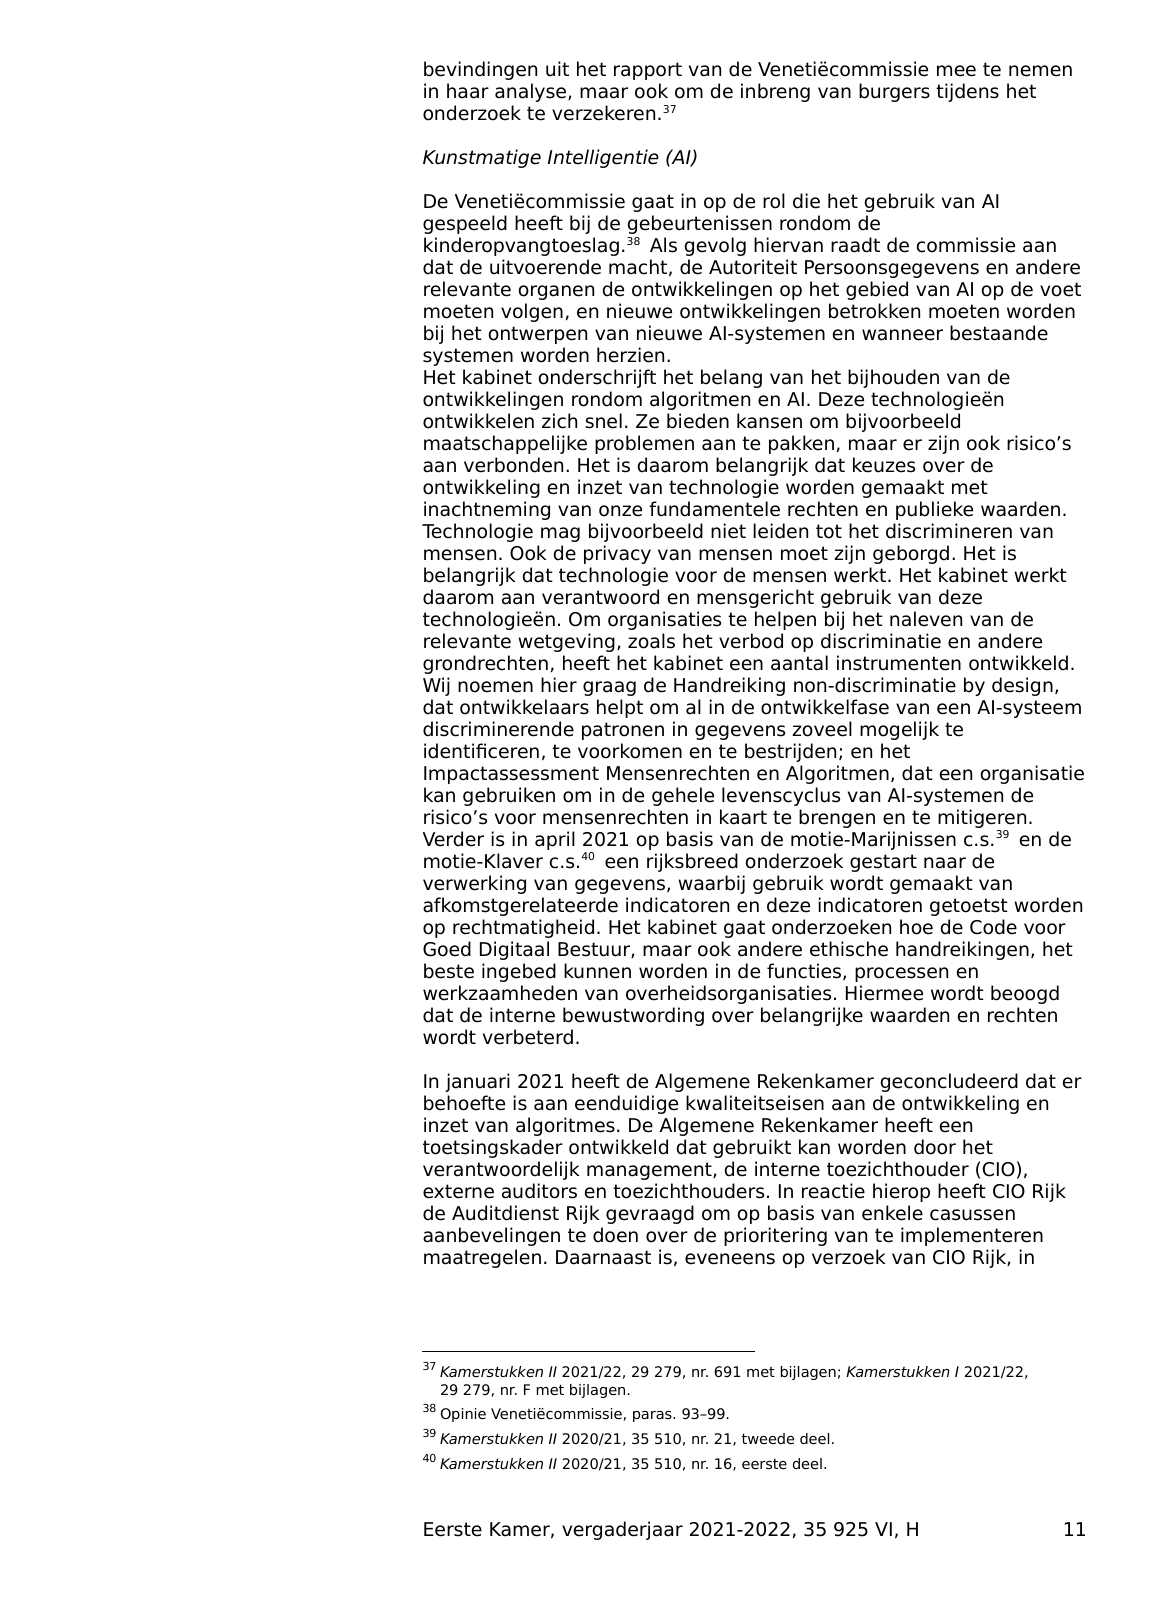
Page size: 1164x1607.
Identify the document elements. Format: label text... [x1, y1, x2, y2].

text Kamerstukken II 2020/21, 35 510, nr. 21, tweede deel. [422, 1427, 1087, 1449]
text Kamerstukken II 2020/21, 35 510, nr. 16, eerste deel. [422, 1452, 1087, 1474]
text De Venetiëcommissie gaat in op de rol die het gebruik van AI gespeeld heeft bij de gebeurtenissen rondom de kinderopvangtoeslag. Als gevolg hiervan raadt de commissie aan dat de uitvoerende macht, de Autoriteit Persoonsgegevens en andere relevante organen de ontwikkelingen op het gebied van AI op de voet moeten volgen, en nieuwe ontwikkelingen betrokken moeten worden bij het ontwerpen van nieuwe AI-systemen en wanneer bestaande systemen worden herzien. [422, 191, 1087, 367]
text In januari 2021 heeft de Algemene Rekenkamer geconcludeerd dat er behoefte is aan eenduidige kwaliteitseisen aan de ontwikkeling en inzet van algoritmes. De Algemene Rekenkamer heeft een toetsingskader ontwikkeld dat gebruikt kan worden door het verantwoordelijk management, de interne toezichthouder (CIO), externe auditors en toezichthouders. In reactie hierop heeft CIO Rijk de Auditdienst Rijk gevraagd om op basis van enkele casussen aanbevelingen te doen over de prioritering van te implementeren maatregelen. Daarnaast is, eveneens op verzoek van CIO Rijk, in [422, 1071, 1087, 1268]
text bevindingen uit het rapport van de Venetiëcommissie mee te nemen in haar analyse, maar ook om de inbreng van burgers tijdens het onderzoek te verzekeren. [422, 59, 1087, 125]
subtitle Kunstmatige Intelligentie (AI) [422, 147, 1087, 169]
text Het kabinet onderschrijft het belang van het bijhouden van de ontwikkelingen rondom algoritmen en AI. Deze technologieën ontwikkelen zich snel. Ze bieden kansen om bijvoorbeeld maatschappelijke problemen aan te pakken, maar er zijn ook risico’s aan verbonden. Het is daarom belangrijk dat keuzes over de ontwikkeling en inzet van technologie worden gemaakt met inachtneming van onze fundamentele rechten en publieke waarden. Technologie mag bijvoorbeeld niet leiden tot het discrimineren van mensen. Ook de privacy van mensen moet zijn geborgd. Het is belangrijk dat technologie voor de mensen werkt. Het kabinet werkt daarom aan verantwoord en mensgericht gebruik van deze technologieën. Om organisaties te helpen bij het naleven van de relevante wetgeving, zoals het verbod op discriminatie en andere grondrechten, heeft het kabinet een aantal instrumenten ontwikkeld. Wij noemen hier graag de Handreiking non-discriminatie by design, dat ontwikkelaars helpt om al in de ontwikkelfase van een AI-systeem discriminerende patronen in gegevens zoveel mogelijk te identificeren, te voorkomen en te bestrijden; en het Impactassessment Mensenrechten en Algoritmen, dat een organisatie kan gebruiken om in de gehele levenscyclus van AI-systemen de risico’s voor mensenrechten in kaart te brengen en te mitigeren. Verder is in april 2021 op basis van de motie-Marijnissen c.s. en de motie-Klaver c.s. een rijksbreed onderzoek gestart naar de verwerking van gegevens, waarbij gebruik wordt gemaakt van afkomstgerelateerde indicatoren en deze indicatoren getoetst worden op rechtmatigheid. Het kabinet gaat onderzoeken hoe de Code voor Goed Digitaal Bestuur, maar ook andere ethische handreikingen, het beste ingebed kunnen worden in de functies, processen en werkzaamheden van overheidsorganisaties. Hiermee wordt beoogd dat de interne bewustwording over belangrijke waarden en rechten wordt verbeterd. [422, 367, 1087, 1048]
text Kamerstukken II 2021/22, 29 279, nr. 691 met bijlagen; Kamerstukken I 2021/22, 29 279, nr. F met bijlagen. [422, 1360, 1087, 1399]
text Opinie Venetiëcommissie, paras. 93–99. [422, 1402, 1087, 1424]
